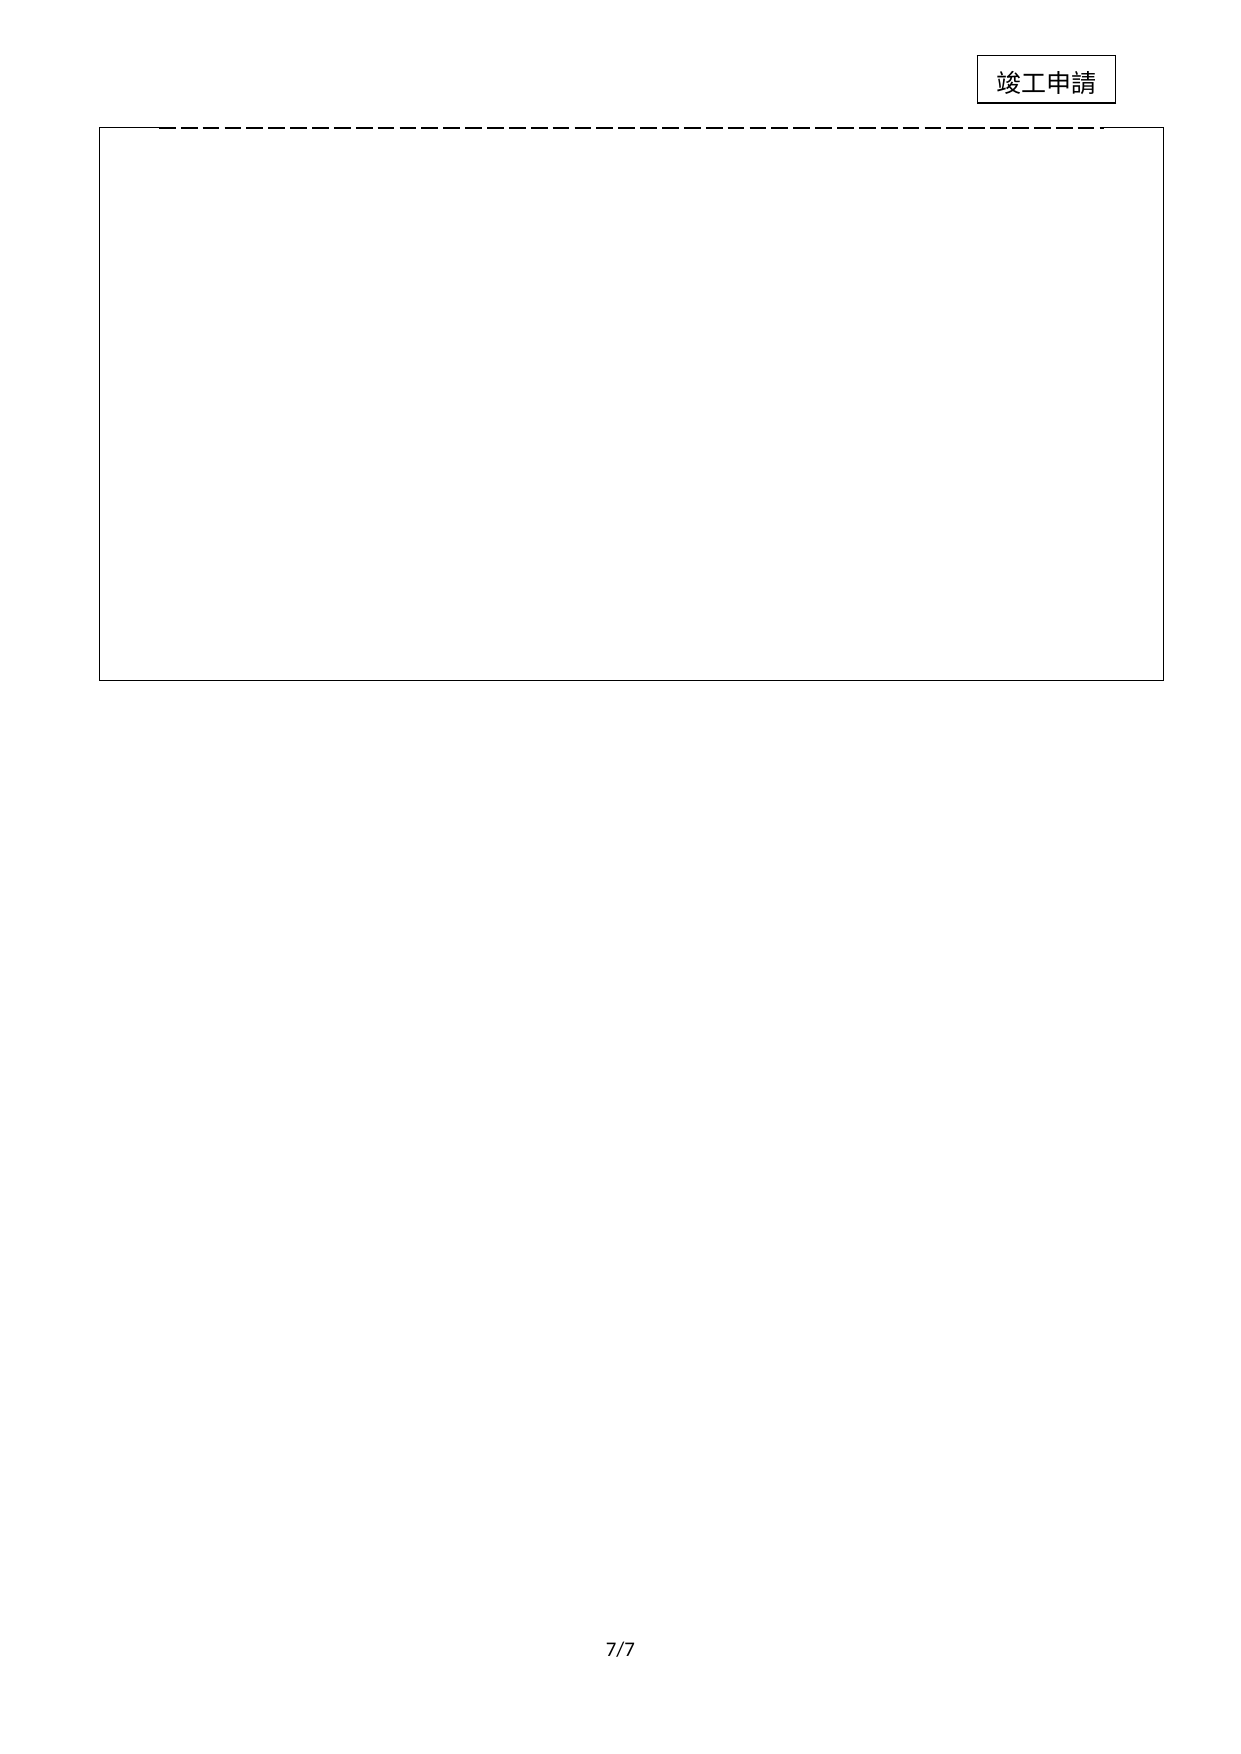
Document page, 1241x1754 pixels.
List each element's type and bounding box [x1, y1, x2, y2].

table_cell [1104, 128, 1163, 680]
table_cell [100, 128, 159, 680]
table_cell [159, 127, 1104, 680]
